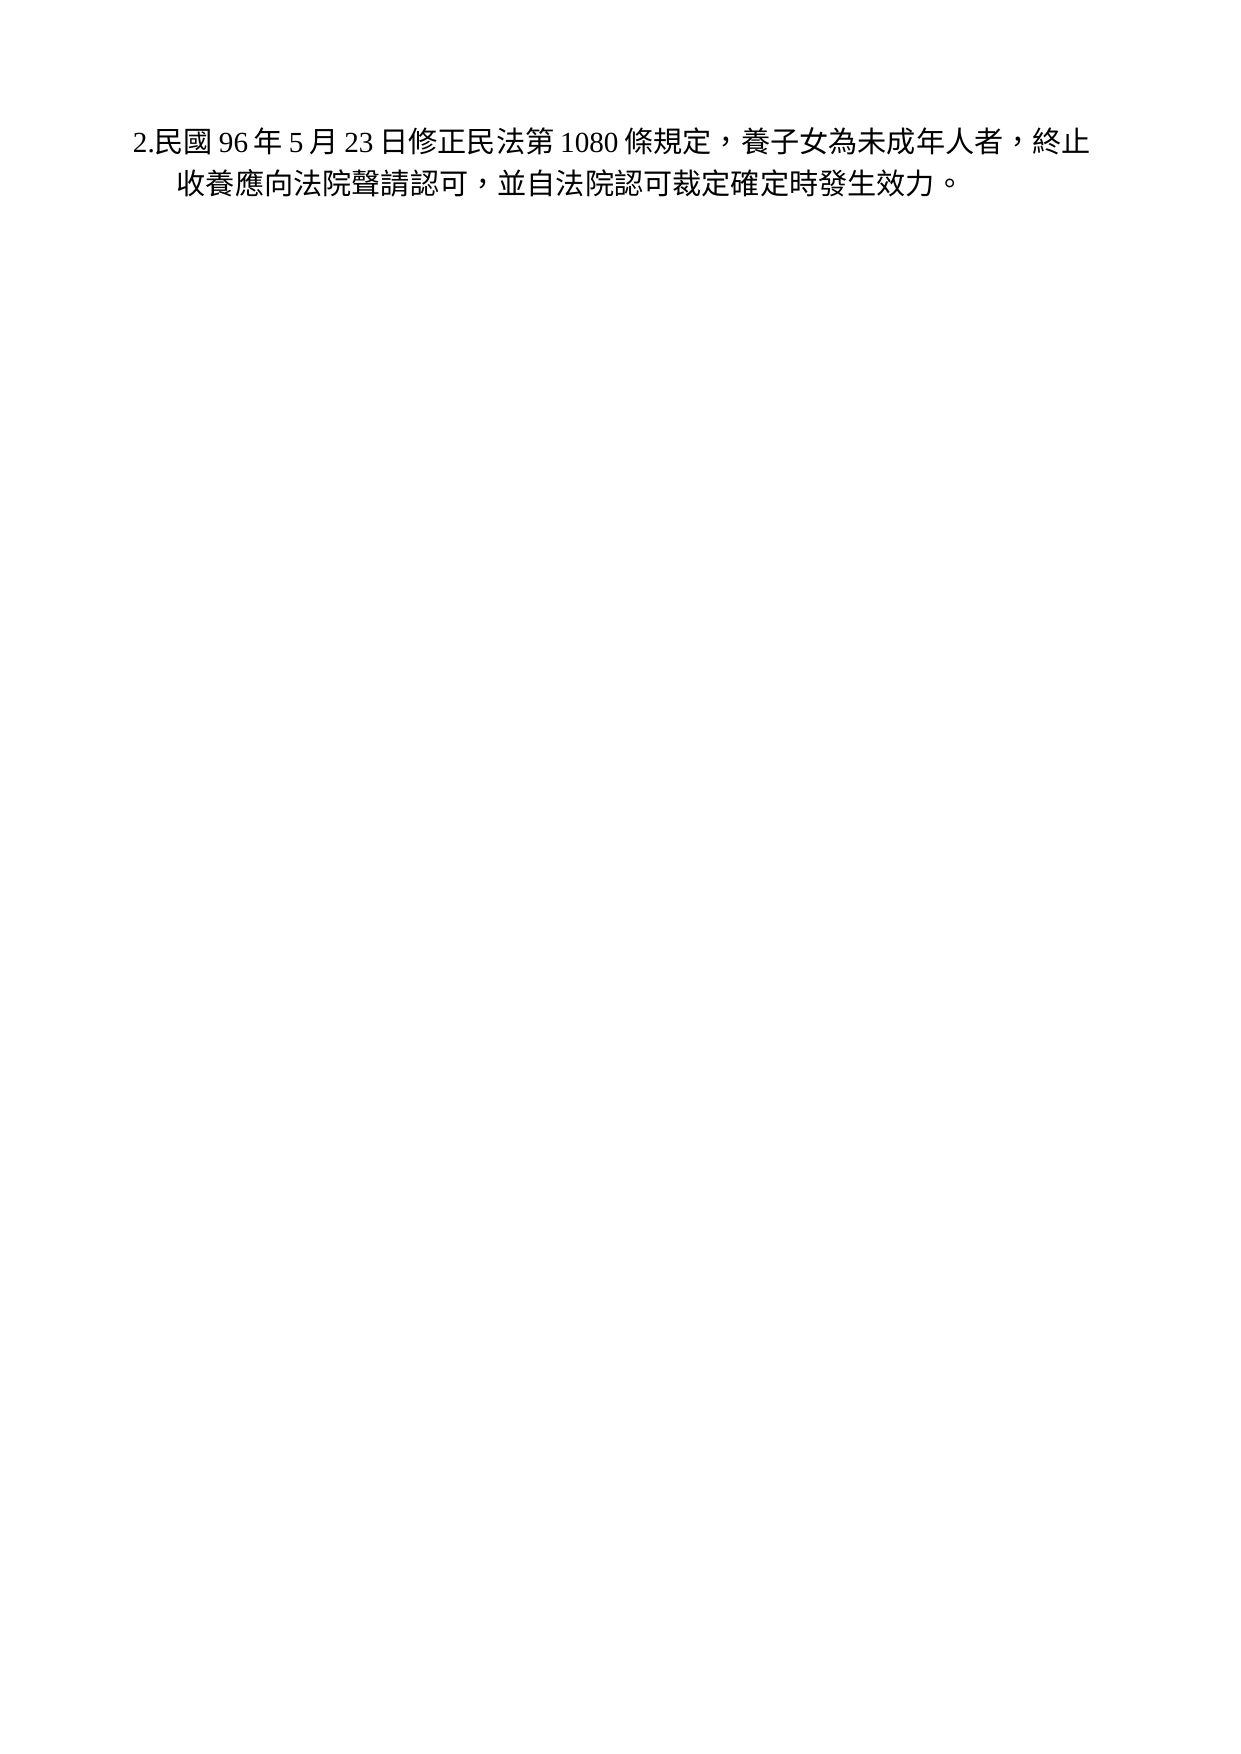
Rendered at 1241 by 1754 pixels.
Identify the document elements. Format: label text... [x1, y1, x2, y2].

text 2.民國96年5月23日修正民法第1080條規定，養子女為未成年人者，終止 [118, 118, 1122, 160]
text 收養應向法院聲請認可，並自法院認可裁定確定時發生效力。 [118, 160, 1122, 203]
